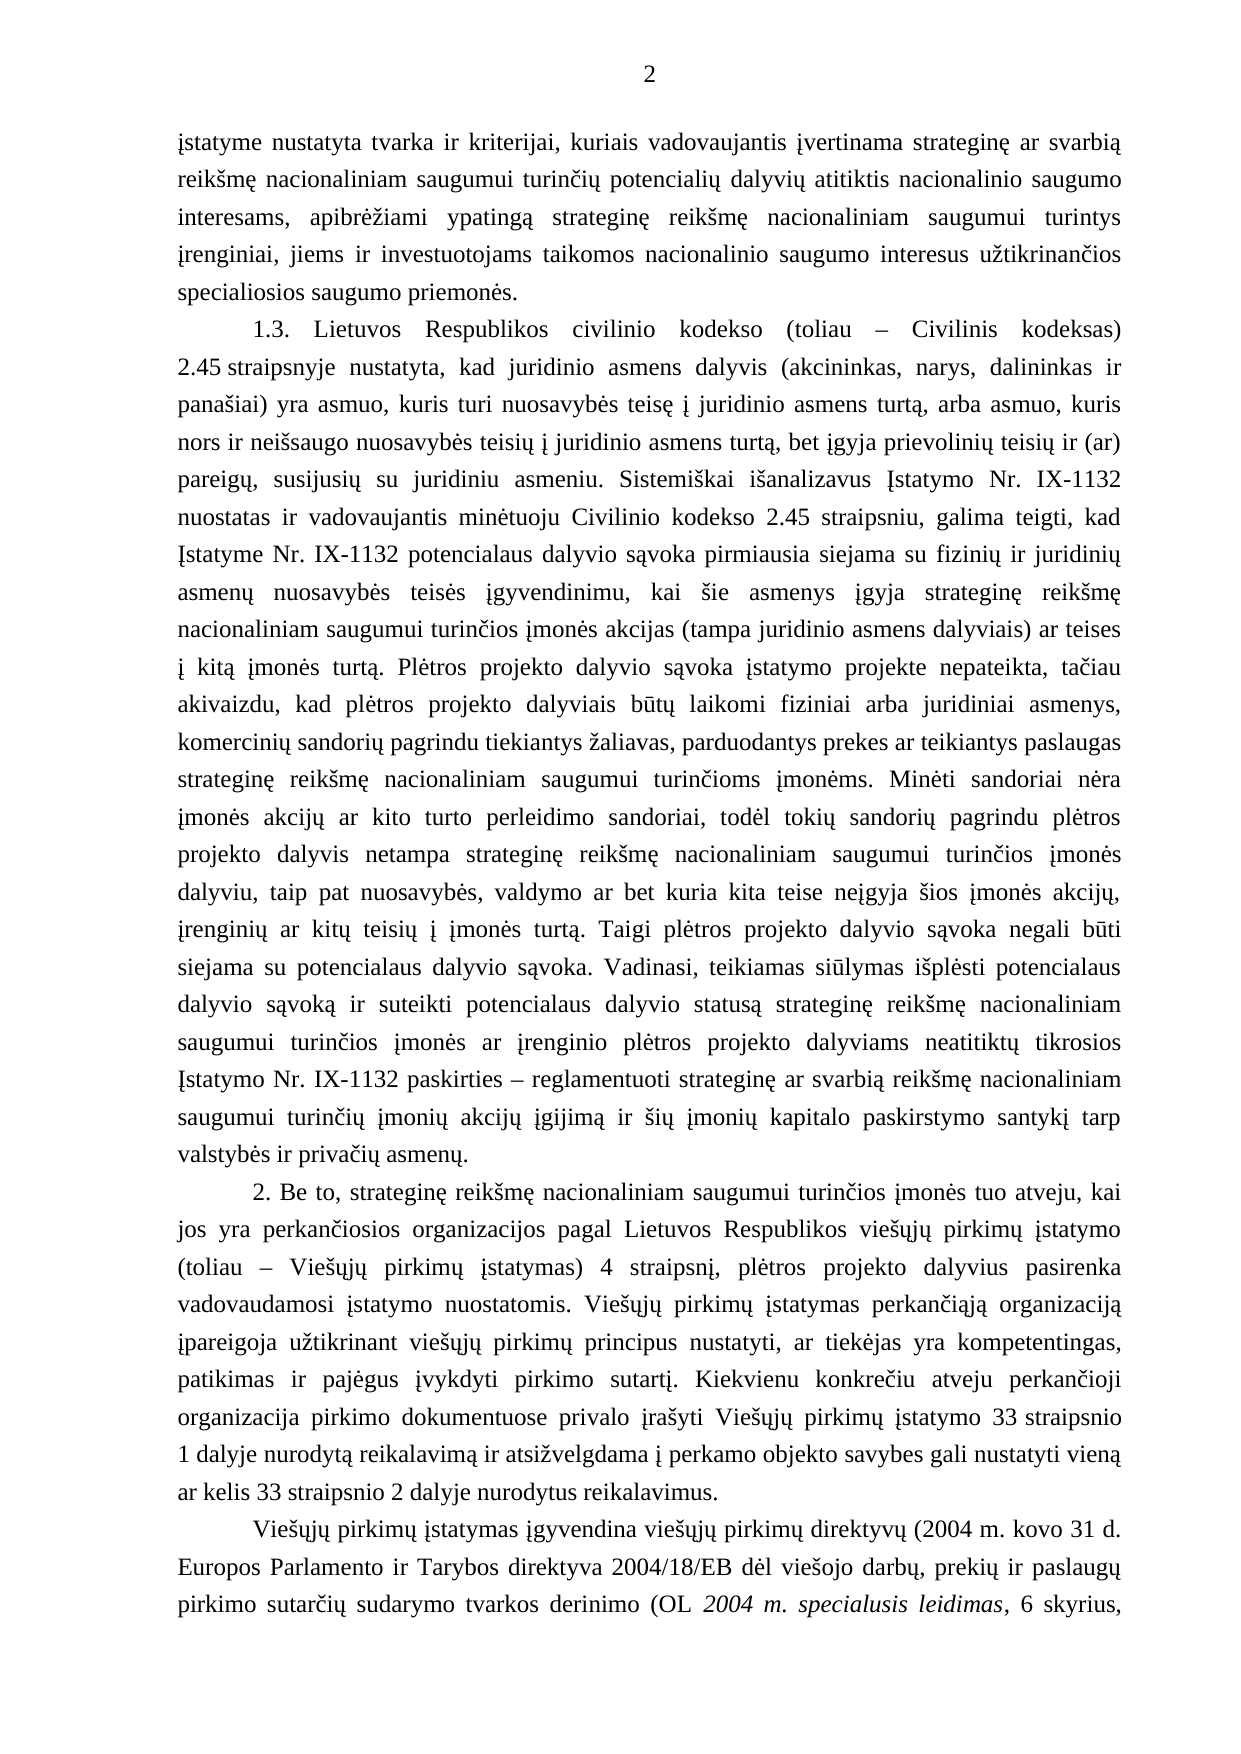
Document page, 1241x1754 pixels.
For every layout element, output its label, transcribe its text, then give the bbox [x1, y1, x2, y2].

text įstatyme nustatyta tvarka ir kriterijai, kuriais vadovaujantis įvertinama strateginę ar svarbią reikšmę nacionaliniam saugumui turinčių potencialių dalyvių atitiktis nacionalinio saugumo interesams, apibrėžiami ypatingą strateginę reikšmę nacionaliniam saugumui turintys įrenginiai, jiems ir investuotojams taikomos nacionalinio saugumo interesus užtikrinančios specialiosios saugumo priemonės. [177, 118, 1122, 306]
text 1.3. Lietuvos Respublikos civilinio kodekso (toliau – Civilinis kodeksas) 2.45 straipsnyje nustatyta, kad juridinio asmens dalyvis (akcininkas, narys, dalininkas ir panašiai) yra asmuo, kuris turi nuosavybės teisę į juridinio asmens turtą, arba asmuo, kuris nors ir neišsaugo nuosavybės teisių į juridinio asmens turtą, bet įgyja prievolinių teisių ir (ar) pareigų, susijusių su juridiniu asmeniu. Sistemiškai išanalizavus Įstatymo Nr. IX-1132 nuostatas ir vadovaujantis minėtuoju Civilinio kodekso 2.45 straipsniu, galima teigti, kad Įstatyme Nr. IX-1132 potencialaus dalyvio sąvoka pirmiausia siejama su fizinių ir juridinių asmenų nuosavybės teisės įgyvendinimu, kai šie asmenys įgyja strateginę reikšmę nacionaliniam saugumui turinčios įmonės akcijas (tampa juridinio asmens dalyviais) ar teises į kitą įmonės turtą. Plėtros projekto dalyvio sąvoka įstatymo projekte nepateikta, tačiau akivaizdu, kad plėtros projekto dalyviais būtų laikomi fiziniai arba juridiniai asmenys, komercinių sandorių pagrindu tiekiantys žaliavas, parduodantys prekes ar teikiantys paslaugas strateginę reikšmę nacionaliniam saugumui turinčioms įmonėms. Minėti sandoriai nėra įmonės akcijų ar kito turto perleidimo sandoriai, todėl tokių sandorių pagrindu plėtros projekto dalyvis netampa strateginę reikšmę nacionaliniam saugumui turinčios įmonės dalyviu, taip pat nuosavybės, valdymo ar bet kuria kita teise neįgyja šios įmonės akcijų, įrenginių ar kitų teisių į įmonės turtą. Taigi plėtros projekto dalyvio sąvoka negali būti siejama su potencialaus dalyvio sąvoka. Vadinasi, teikiamas siūlymas išplėsti potencialaus dalyvio sąvoką ir suteikti potencialaus dalyvio statusą strateginę reikšmę nacionaliniam saugumui turinčios įmonės ar įrenginio plėtros projekto dalyviams neatitiktų tikrosios Įstatymo Nr. IX-1132 paskirties – reglamentuoti strateginę ar svarbią reikšmę nacionaliniam saugumui turinčių įmonių akcijų įgijimą ir šių įmonių kapitalo paskirstymo santykį tarp valstybės ir privačių asmenų. [177, 306, 1122, 1168]
text 2. Be to, strateginę reikšmę nacionaliniam saugumui turinčios įmonės tuo atveju, kai jos yra perkančiosios organizacijos pagal Lietuvos Respublikos viešųjų pirkimų įstatymo (toliau – Viešųjų pirkimų įstatymas) 4 straipsnį, plėtros projekto dalyvius pasirenka vadovaudamosi įstatymo nuostatomis. Viešųjų pirkimų įstatymas perkančiąją organizaciją įpareigoja užtikrinant viešųjų pirkimų principus nustatyti, ar tiekėjas yra kompetentingas, patikimas ir pajėgus įvykdyti pirkimo sutartį. Kiekvienu konkrečiu atveju perkančioji organizacija pirkimo dokumentuose privalo įrašyti Viešųjų pirkimų įstatymo 33 straipsnio 1 dalyje nurodytą reikalavimą ir atsižvelgdama į perkamo objekto savybes gali nustatyti vieną ar kelis 33 straipsnio 2 dalyje nurodytus reikalavimus. [177, 1168, 1122, 1506]
text Viešųjų pirkimų įstatymas įgyvendina viešųjų pirkimų direktyvų (2004 m. kovo 31 d. Europos Parlamento ir Tarybos direktyva 2004/18/EB dėl viešojo darbų, prekių ir paslaugų pirkimo sutarčių sudarymo tvarkos derinimo (OL 2004 m. specialusis leidimas, 6 skyrius, [177, 1506, 1122, 1618]
